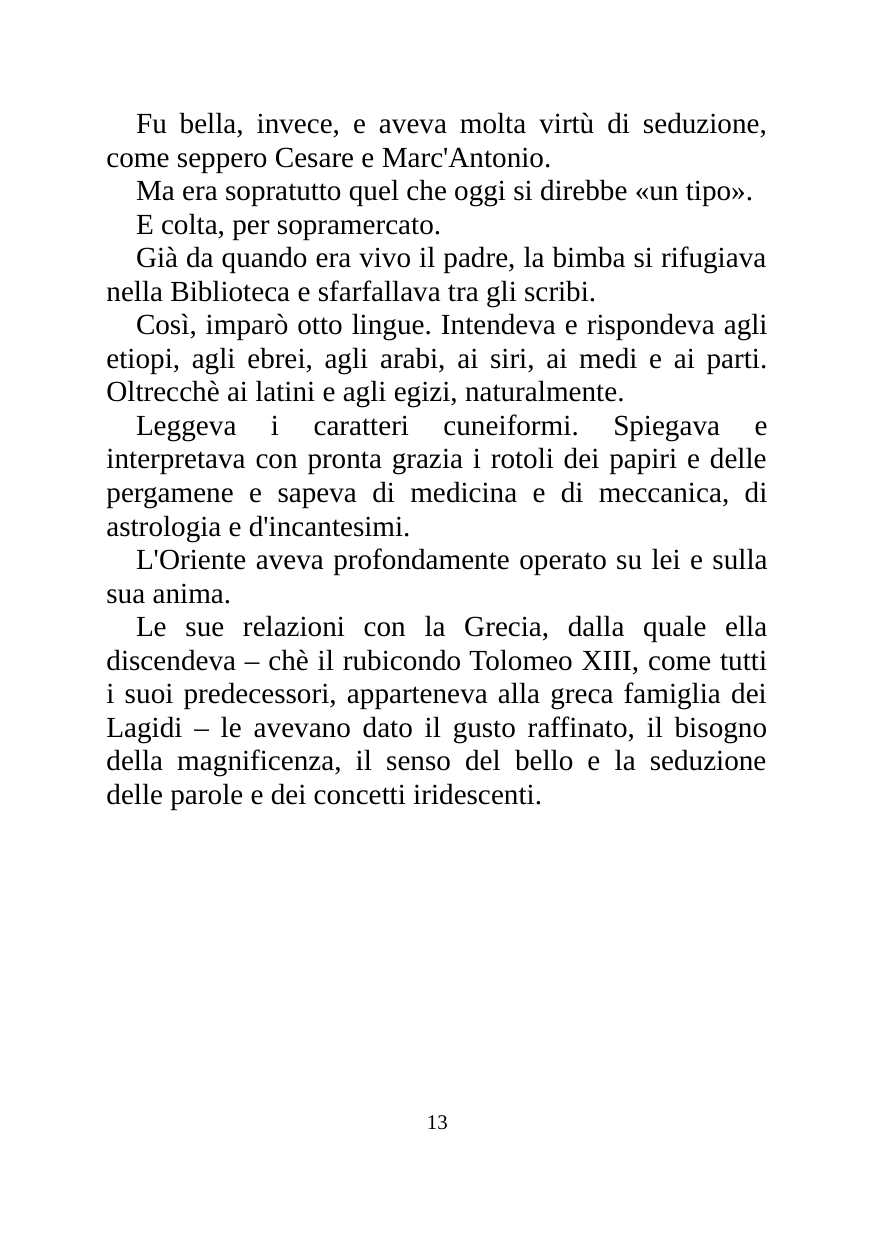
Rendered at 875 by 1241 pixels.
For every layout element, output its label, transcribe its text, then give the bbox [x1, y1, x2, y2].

text Fu bella, invece, e aveva molta virtù di seduzione, come seppero Cesare e Marc'Antonio. [106, 106, 768, 173]
text Già da quando era vivo il padre, la bimba si rifugiava nella Biblioteca e sfarfallava tra gli scribi. [106, 240, 768, 307]
text E colta, per sopramercato. [106, 207, 768, 240]
text Così, imparò otto lingue. Intendeva e rispondeva agli etiopi, agli ebrei, agli arabi, ai siri, ai medi e ai parti. Oltrecchè ai latini e agli egizi, naturalmente. [106, 307, 768, 408]
text Leggeva i caratteri cuneiformi. Spiegava e interpretava con pronta grazia i rotoli dei papiri e delle pergamene e sapeva di medicina e di meccanica, di astrologia e d'incantesimi. [106, 408, 768, 542]
text Ma era sopratutto quel che oggi si direbbe «un tipo». [106, 173, 768, 207]
text L'Oriente aveva profondamente operato su lei e sulla sua anima. [106, 542, 768, 609]
text Le sue relazioni con la Grecia, dalla quale ella discendeva – chè il rubicondo Tolomeo XIII, come tutti i suoi predecessori, apparteneva alla greca famiglia dei Lagidi – le avevano dato il gusto raffinato, il bisogno della magnificenza, il senso del bello e la seduzione delle parole e dei concetti iridescenti. [106, 609, 768, 811]
